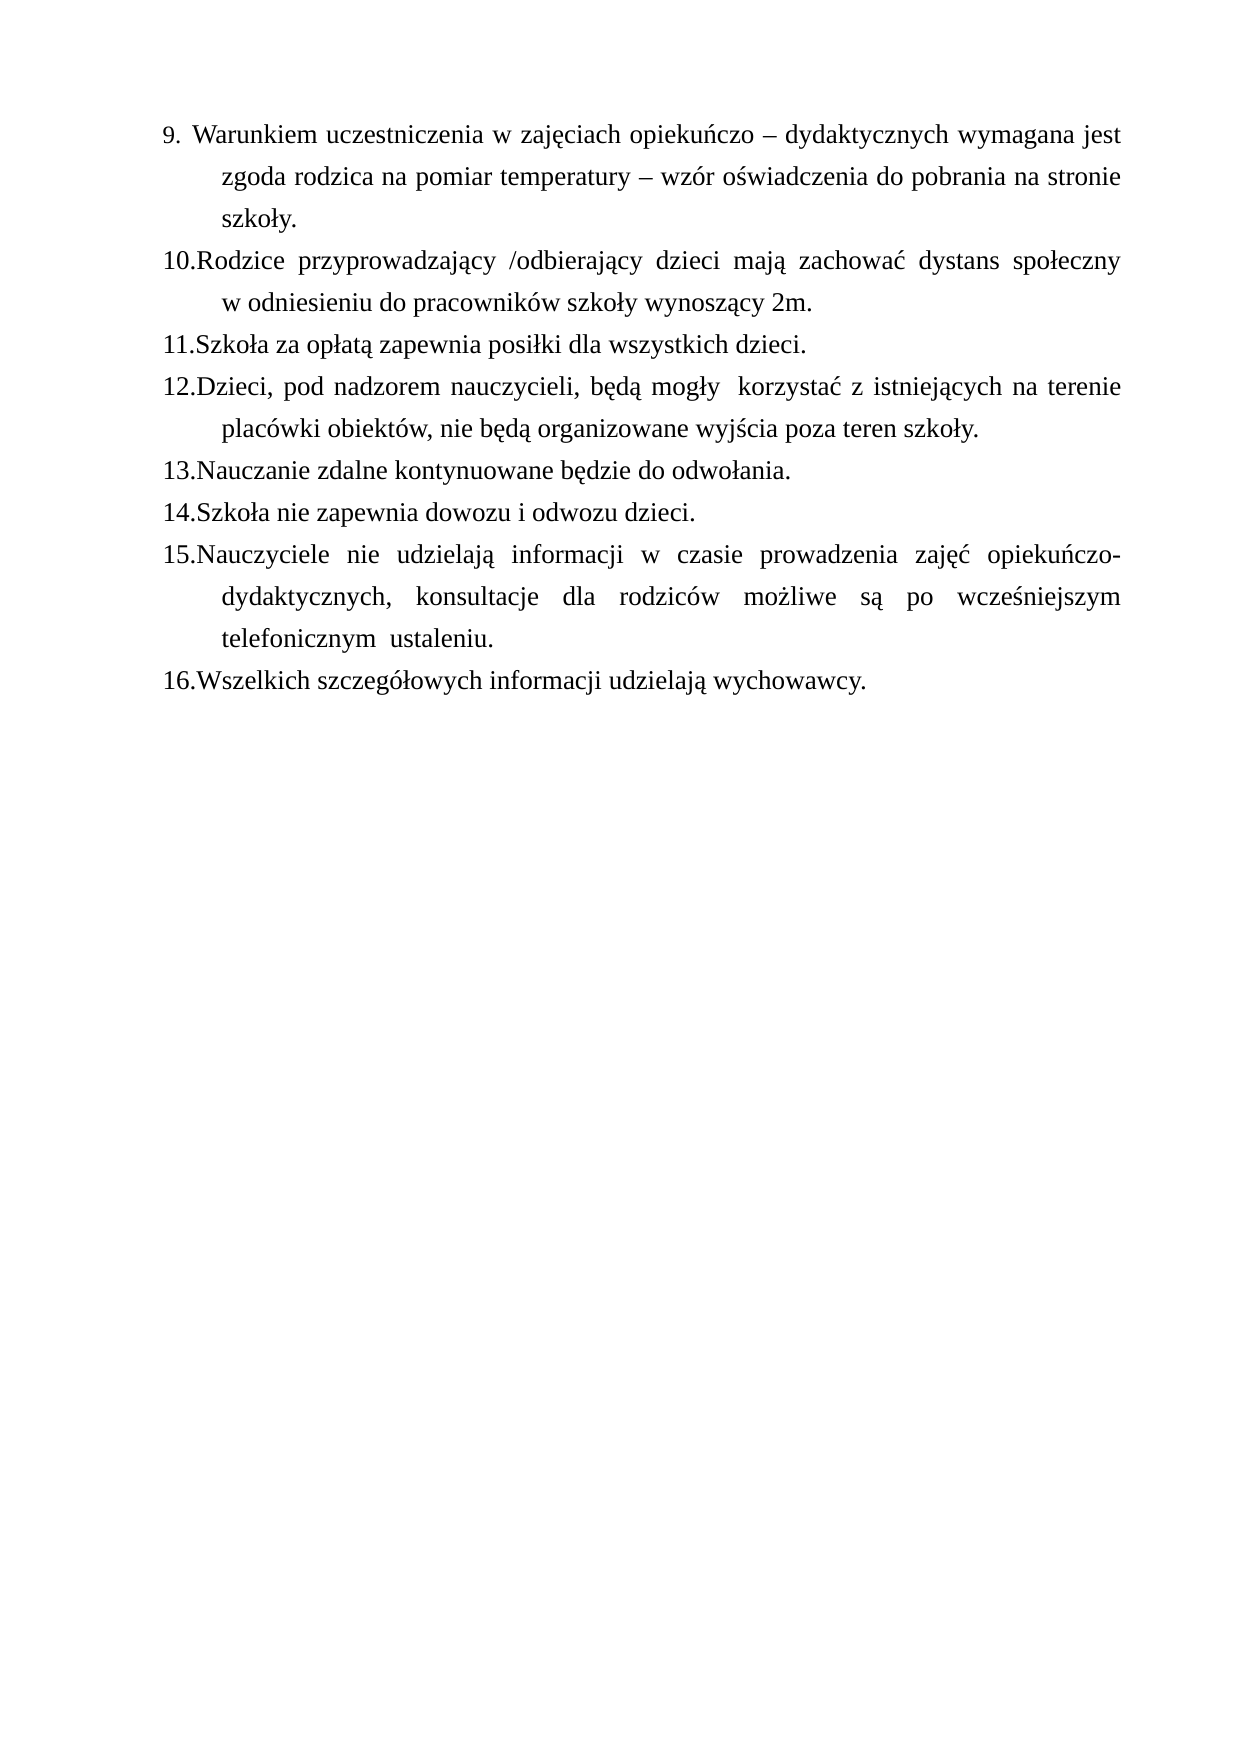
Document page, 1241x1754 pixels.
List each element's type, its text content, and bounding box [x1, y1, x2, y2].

list Szkoła za opłatą zapewnia posiłki dla wszystkich dzieci. [162, 328, 1122, 359]
list Nauczanie zdalne kontynuowane będzie do odwołania. [162, 454, 1122, 485]
list Nauczyciele nie udzielają informacji w czasie prowadzenia zajęć opiekuńczo-dydaktycznych, konsultacje dla rodziców możliwe są po wcześniejszym telefonicznym ustaleniu. [162, 538, 1122, 653]
list Rodzice przyprowadzający /odbierający dzieci mają zachować dystans społeczny w odniesieniu do pracowników szkoły wynoszący 2m. [162, 244, 1122, 317]
list Warunkiem uczestniczenia w zajęciach opiekuńczo – dydaktycznych wymagana jest zgoda rodzica na pomiar temperatury – wzór oświadczenia do pobrania na stronie szkoły. [162, 118, 1122, 233]
list Dzieci, pod nadzorem nauczycieli, będą mogły korzystać z istniejących na terenie placówki obiektów, nie będą organizowane wyjścia poza teren szkoły. [162, 370, 1122, 443]
list Szkoła nie zapewnia dowozu i odwozu dzieci. [162, 496, 1122, 527]
list Wszelkich szczegółowych informacji udzielają wychowawcy. [162, 664, 1122, 695]
